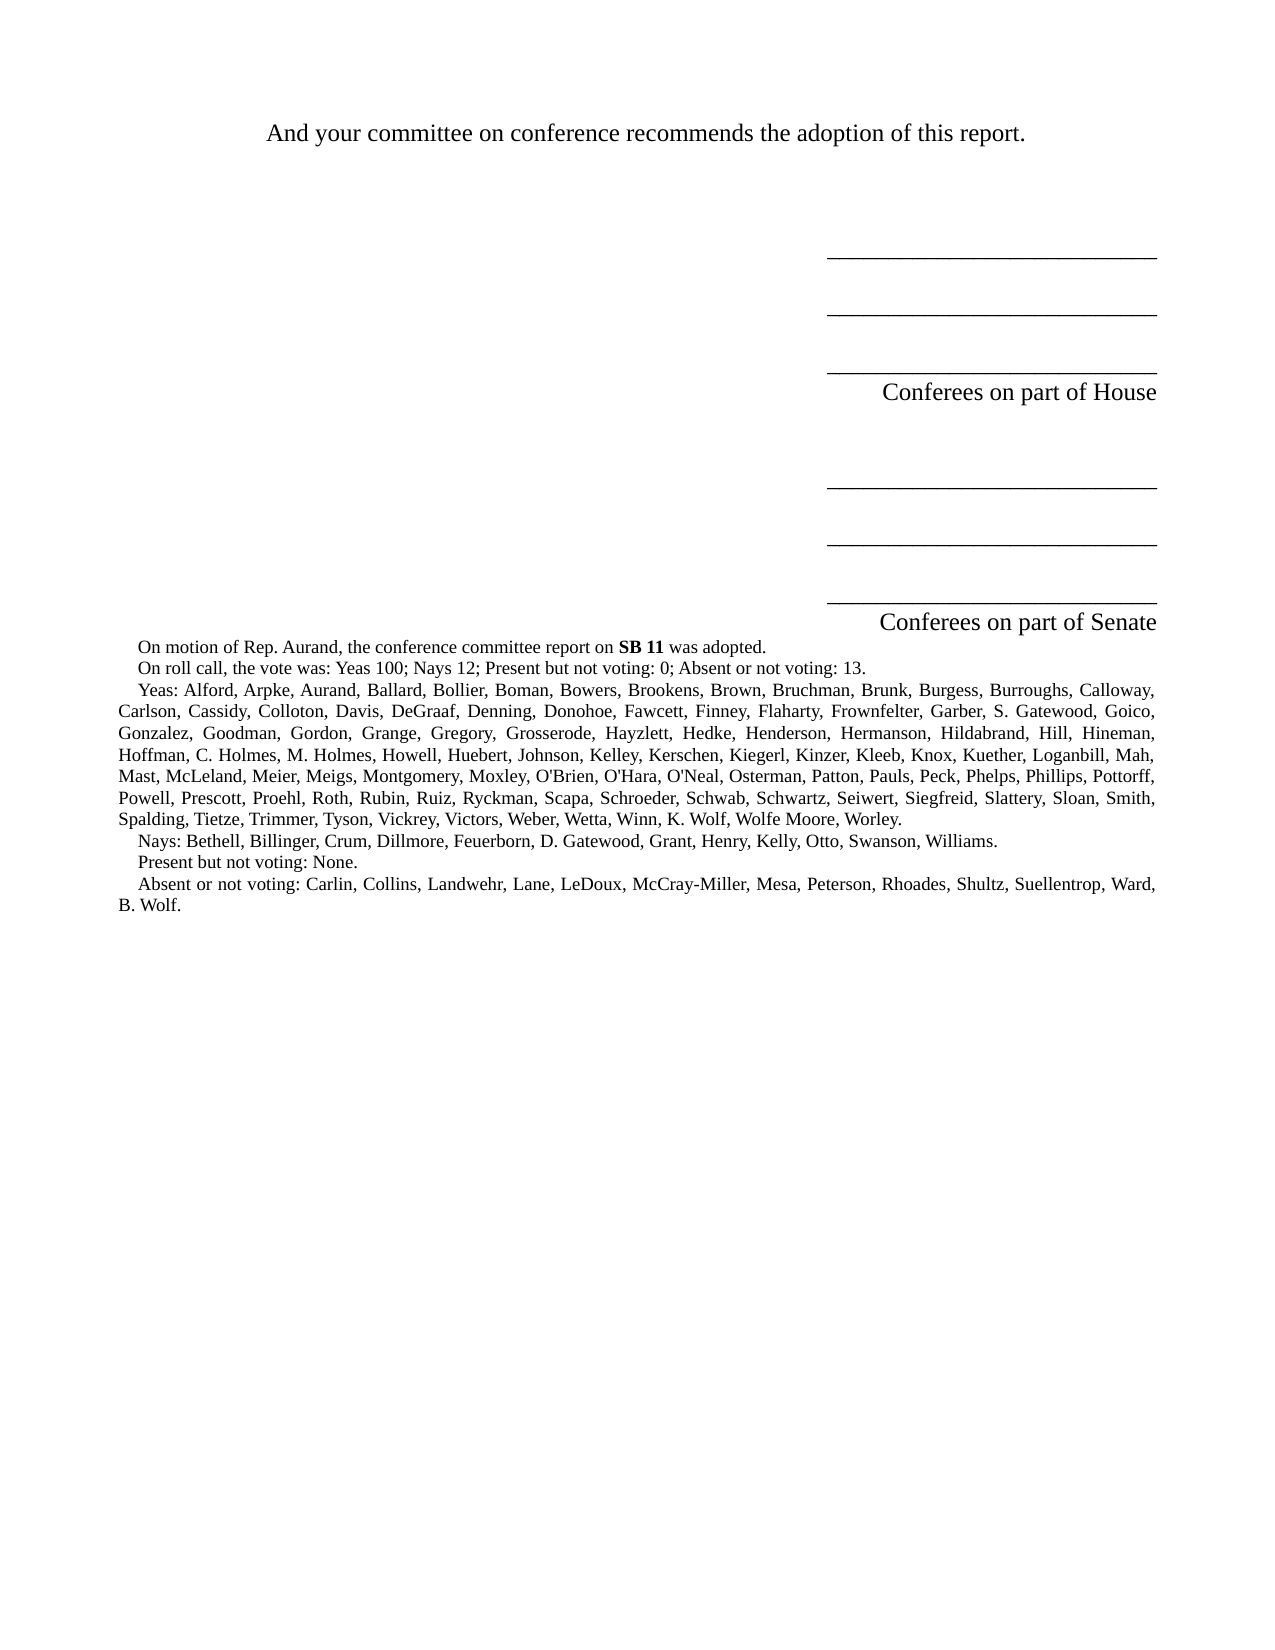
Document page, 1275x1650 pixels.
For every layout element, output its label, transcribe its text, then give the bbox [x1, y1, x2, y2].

text And your committee on conference recommends the adoption of this report. [118, 118, 1157, 147]
text Conferees on part of Senate [118, 607, 1157, 636]
text On roll call, the vote was: Yeas 100; Nays 12; Present but not voting: 0; Absent or not voting: 13. [118, 657, 1157, 679]
text Yeas: Alford, Arpke, Aurand, Ballard, Bollier, Boman, Bowers, Brookens, Brown, Bruchman, Brunk, Burgess, Burroughs, Calloway, Carlson, Cassidy, Colloton, Davis, DeGraaf, Denning, Donohoe, Fawcett, Finney, Flaharty, Frownfelter, Garber, S. Gatewood, Goico, Gonzalez, Goodman, Gordon, Grange, Gregory, Grosserode, Hayzlett, Hedke, Henderson, Hermanson, Hildabrand, Hill, Hineman, Hoffman, C. Holmes, M. Holmes, Howell, Huebert, Johnson, Kelley, Kerschen, Kiegerl, Kinzer, Kleeb, Knox, Kuether, Loganbill, Mah, Mast, McLeland, Meier, Meigs, Montgomery, Moxley, O'Brien, O'Hara, O'Neal, Osterman, Patton, Pauls, Peck, Phelps, Phillips, Pottorff, Powell, Prescott, Proehl, Roth, Rubin, Ruiz, Ryckman, Scapa, Schroeder, Schwab, Schwartz, Seiwert, Siegfreid, Slattery, Sloan, Smith, Spalding, Tietze, Trimmer, Tyson, Vickrey, Victors, Weber, Wetta, Winn, K. Wolf, Wolfe Moore, Worley. [118, 679, 1157, 830]
text Present but not voting: None. [118, 851, 1157, 873]
text Nays: Bethell, Billinger, Crum, Dillmore, Feuerborn, D. Gatewood, Grant, Henry, Kelly, Otto, Swanson, Williams. [118, 830, 1157, 851]
text Conferees on part of House [118, 377, 1157, 406]
text Absent or not voting: Carlin, Collins, Landwehr, Lane, LeDoux, McCray-Miller, Mesa, Peterson, Rhoades, Shultz, Suellentrop, Ward, B. Wolf. [118, 873, 1157, 916]
text On motion of Rep. Aurand, the conference committee report on SB 11 was adopted. [118, 636, 1157, 657]
